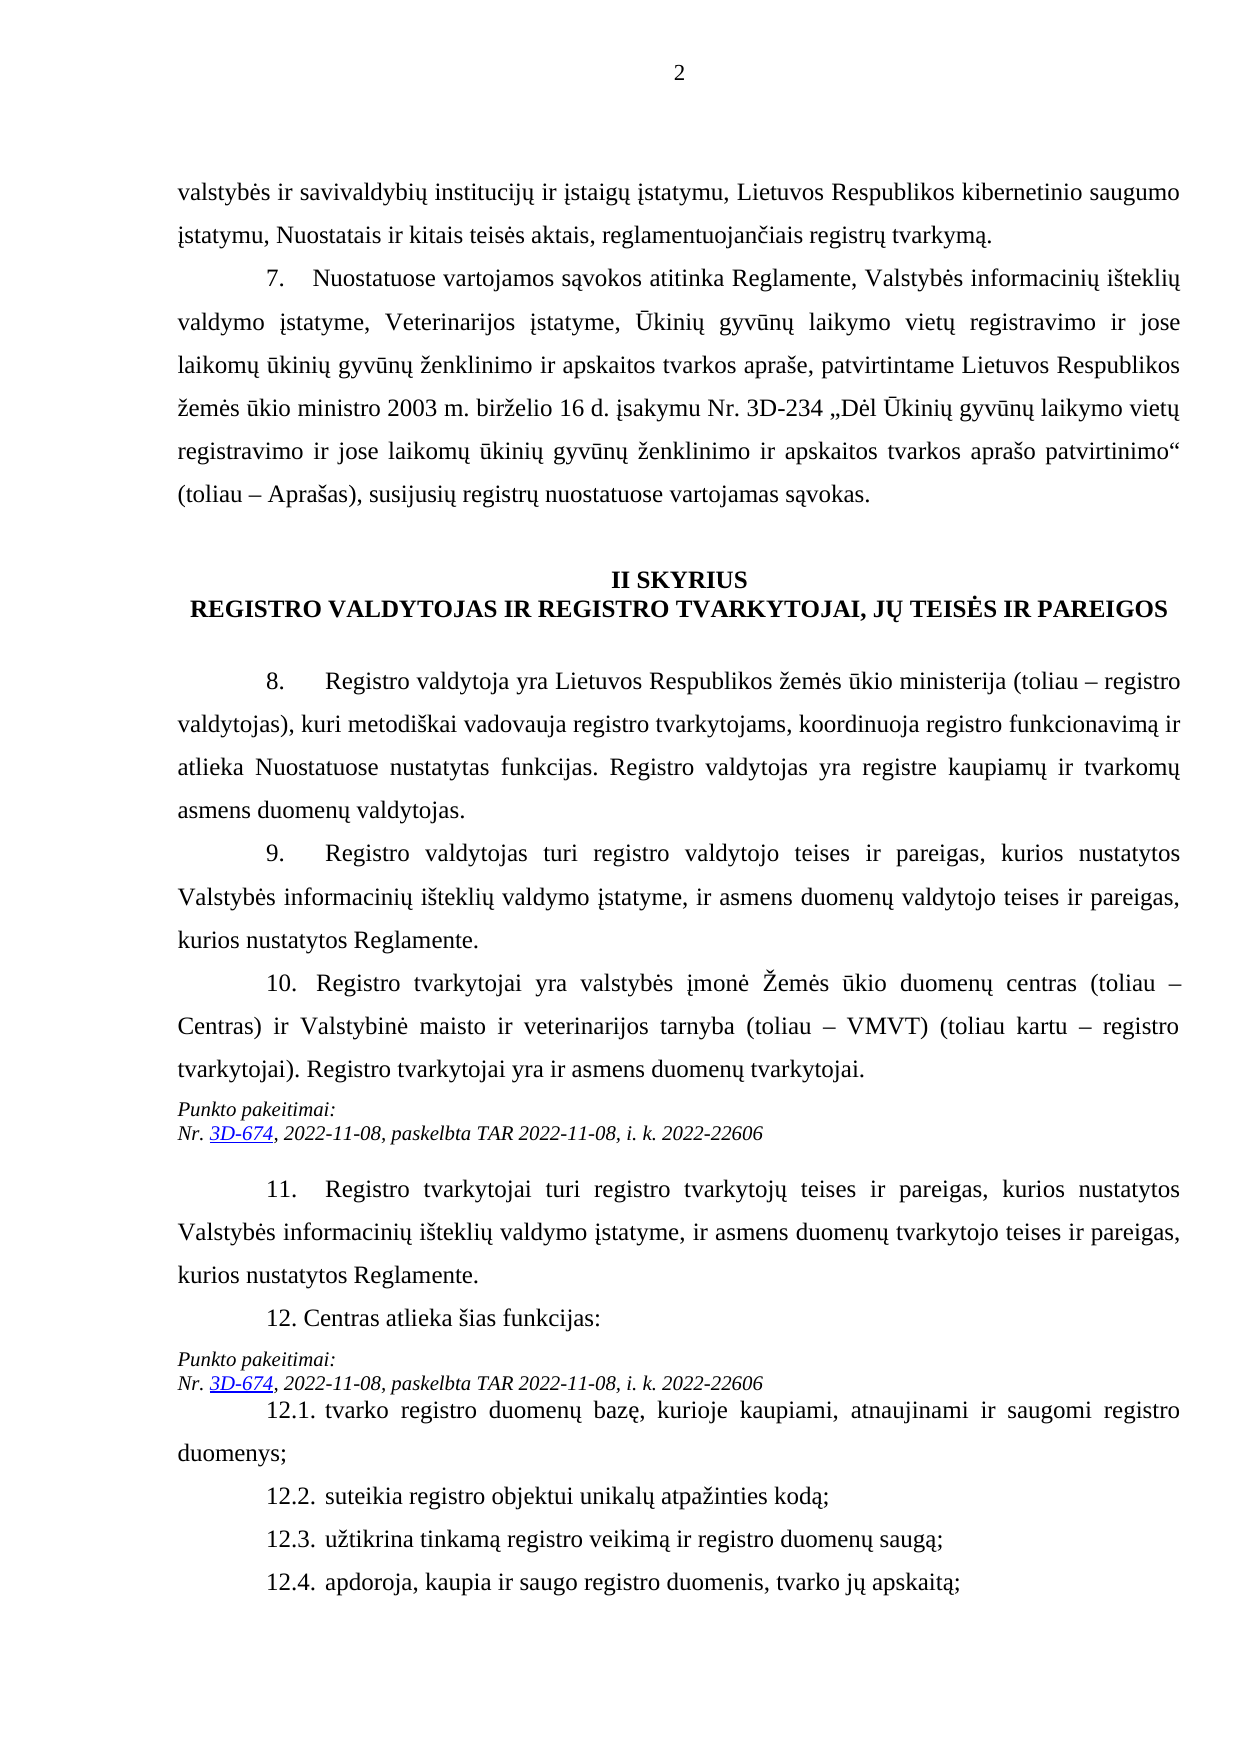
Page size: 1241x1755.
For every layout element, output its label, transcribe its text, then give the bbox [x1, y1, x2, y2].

text valstybės ir savivaldybių institucijų ir įstaigų įstatymu, Lietuvos Respublikos kibernetinio saugumo įstatymu, Nuostatais ir kitais teisės aktais, reglamentuojančiais registrų tvarkymą. [177, 177, 1181, 249]
text Nr. 3D-674, 2022-11-08, paskelbta TAR 2022-11-08, i. k. 2022-22606 [177, 1121, 1181, 1145]
text Punkto pakeitimai: [177, 1097, 1181, 1121]
text 10. Registro tvarkytojai yra valstybės įmonė Žemės ūkio duomenų centras (toliau – Centras) ir Valstybinė maisto ir veterinarijos tarnyba (toliau – VMVT) (toliau kartu – registro tvarkytojai). Registro tvarkytojai yra ir asmens duomenų tvarkytojai. [177, 968, 1181, 1083]
text 8. Registro valdytoja yra Lietuvos Respublikos žemės ūkio ministerija (toliau – registro valdytojas), kuri metodiškai vadovauja registro tvarkytojams, koordinuoja registro funkcionavimą ir atlieka Nuostatuose nustatytas funkcijas. Registro valdytojas yra registre kaupiamų ir tvarkomų asmens duomenų valdytojas. [177, 666, 1181, 824]
text 12.1. tvarko registro duomenų bazę, kurioje kaupiami, atnaujinami ir saugomi registro duomenys; [177, 1395, 1181, 1467]
text 11. Registro tvarkytojai turi registro tvarkytojų teises ir pareigas, kurios nustatytos Valstybės informacinių išteklių valdymo įstatyme, ir asmens duomenų tvarkytojo teises ir pareigas, kurios nustatytos Reglamente. [177, 1174, 1181, 1289]
text II SKYRIUS [177, 565, 1181, 594]
text 12.3. užtikrina tinkamą registro veikimą ir registro duomenų saugą; [177, 1524, 1181, 1553]
text 7. Nuostatuose vartojamos sąvokos atitinka Reglamente, Valstybės informacinių išteklių valdymo įstatyme, Veterinarijos įstatyme, Ūkinių gyvūnų laikymo vietų registravimo ir jose laikomų ūkinių gyvūnų ženklinimo ir apskaitos tvarkos apraše, patvirtintame Lietuvos Respublikos žemės ūkio ministro 2003 m. birželio 16 d. įsakymu Nr. 3D-234 „Dėl Ūkinių gyvūnų laikymo vietų registravimo ir jose laikomų ūkinių gyvūnų ženklinimo ir apskaitos tvarkos aprašo patvirtinimo“ (toliau – Aprašas), susijusių registrų nuostatuose vartojamas sąvokas. [177, 263, 1181, 508]
text Nr. 3D-674, 2022-11-08, paskelbta TAR 2022-11-08, i. k. 2022-22606 [177, 1371, 1181, 1395]
text REGISTRO VALDYTOJAS IR REGISTRO TVARKYTOJAI, JŲ TEISĖS IR PAREIGOS [177, 594, 1181, 623]
text 12. Centras atlieka šias funkcijas: [177, 1303, 1181, 1332]
text 9. Registro valdytojas turi registro valdytojo teises ir pareigas, kurios nustatytos Valstybės informacinių išteklių valdymo įstatyme, ir asmens duomenų valdytojo teises ir pareigas, kurios nustatytos Reglamente. [177, 838, 1181, 953]
text 12.4. apdoroja, kaupia ir saugo registro duomenis, tvarko jų apskaitą; [177, 1567, 1181, 1596]
text 12.2. suteikia registro objektui unikalų atpažinties kodą; [177, 1481, 1181, 1510]
text Punkto pakeitimai: [177, 1347, 1181, 1371]
